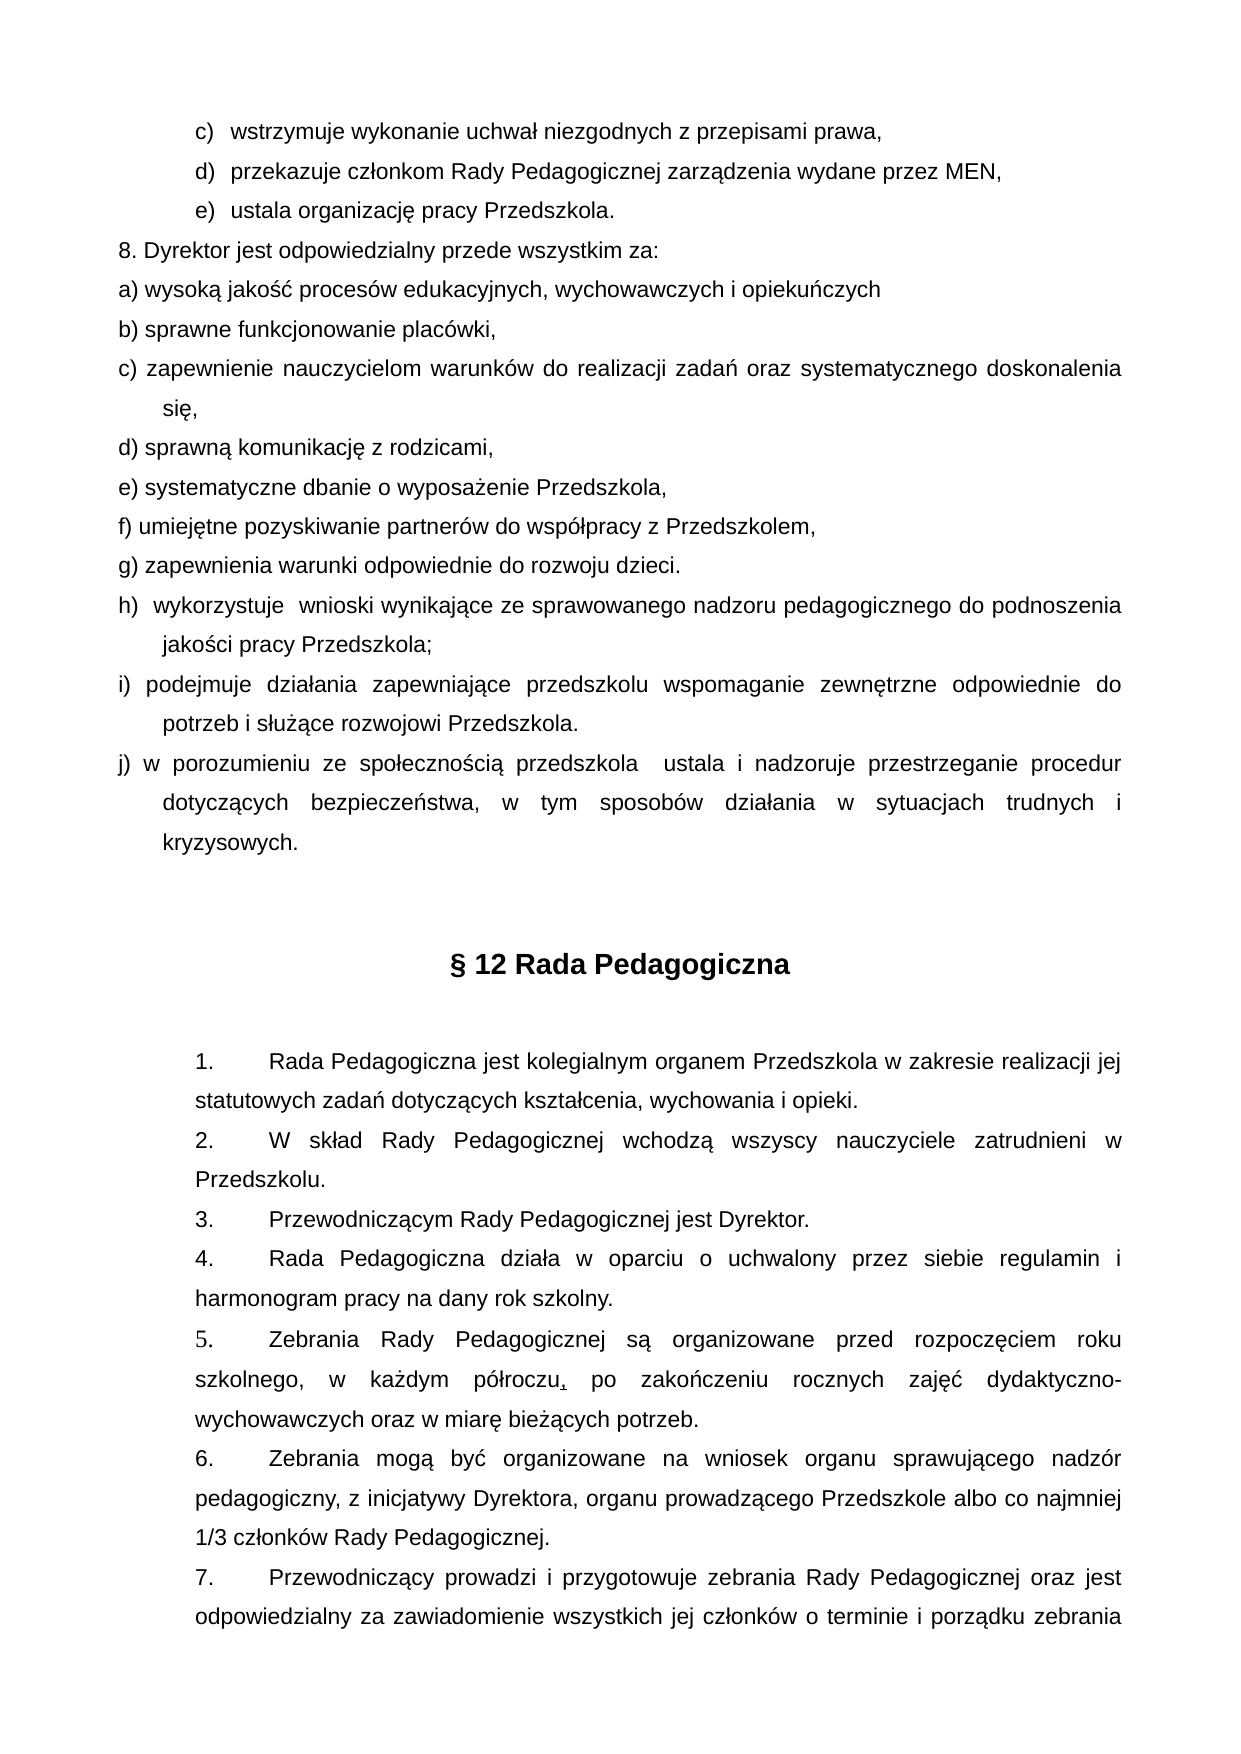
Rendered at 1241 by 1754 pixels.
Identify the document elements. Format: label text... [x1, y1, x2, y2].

list Rada Pedagogiczna jest kolegialnym organem Przedszkola w zakresie realizacji jej statutowych zadań dotyczących kształcenia, wychowania i opieki. [195, 1048, 1122, 1114]
text c) zapewnienie nauczycielom warunków do realizacji zadań oraz systematycznego doskonalenia się, [118, 355, 1122, 421]
list Zebrania mogą być organizowane na wniosek organu sprawującego nadzór pedagogiczny, z inicjatywy Dyrektora, organu prowadzącego Przedszkole albo co najmniej 1/3 członków Rady Pedagogicznej. [195, 1445, 1122, 1550]
text 8. Dyrektor jest odpowiedzialny przede wszystkim za: [118, 237, 1122, 263]
text a) wysoką jakość procesów edukacyjnych, wychowawczych i opiekuńczych [118, 276, 1122, 302]
list Rada Pedagogiczna działa w oparciu o uchwalony przez siebie regulamin i harmonogram pracy na dany rok szkolny. [195, 1245, 1122, 1311]
text d) sprawną komunikację z rodzicami, [118, 434, 1122, 460]
text e) systematyczne dbanie o wyposażenie Przedszkola, [118, 473, 1122, 500]
list ustala organizację pracy Przedszkola. [195, 197, 1122, 223]
text § 12 Rada Pedagogiczna [118, 947, 1122, 981]
text b) sprawne funkcjonowanie placówki, [118, 316, 1122, 342]
list Przewodniczącym Rady Pedagogicznej jest Dyrektor. [195, 1206, 1122, 1232]
list W skład Rady Pedagogicznej wchodzą wszyscy nauczyciele zatrudnieni w Przedszkolu. [195, 1127, 1122, 1193]
text f) umiejętne pozyskiwanie partnerów do współpracy z Przedszkolem, [118, 513, 1122, 539]
list przekazuje członkom Rady Pedagogicznej zarządzenia wydane przez MEN, [195, 158, 1122, 184]
text j) w porozumieniu ze społecznością przedszkola ustala i nadzoruje przestrzeganie procedur dotyczących bezpieczeństwa, w tym sposobów działania w sytuacjach trudnych i kryzysowych. [118, 750, 1122, 855]
list Przewodniczący prowadzi i przygotowuje zebrania Rady Pedagogicznej oraz jest odpowiedzialny za zawiadomienie wszystkich jej członków o terminie i porządku zebrania [195, 1563, 1122, 1629]
text g) zapewnienia warunki odpowiednie do rozwoju dzieci. [118, 552, 1122, 579]
text i) podejmuje działania zapewniające przedszkolu wspomaganie zewnętrzne odpowiednie do potrzeb i służące rozwojowi Przedszkola. [118, 671, 1122, 737]
list Zebrania Rady Pedagogicznej są organizowane przed rozpoczęciem roku szkolnego, w każdym półroczu, po zakończeniu rocznych zajęć dydaktyczno-wychowawczych oraz w miarę bieżących potrzeb. [195, 1324, 1122, 1432]
text h) wykorzystuje wnioski wynikające ze sprawowanego nadzoru pedagogicznego do podnoszenia jakości pracy Przedszkola; [118, 592, 1122, 658]
list wstrzymuje wykonanie uchwał niezgodnych z przepisami prawa, [195, 118, 1122, 144]
